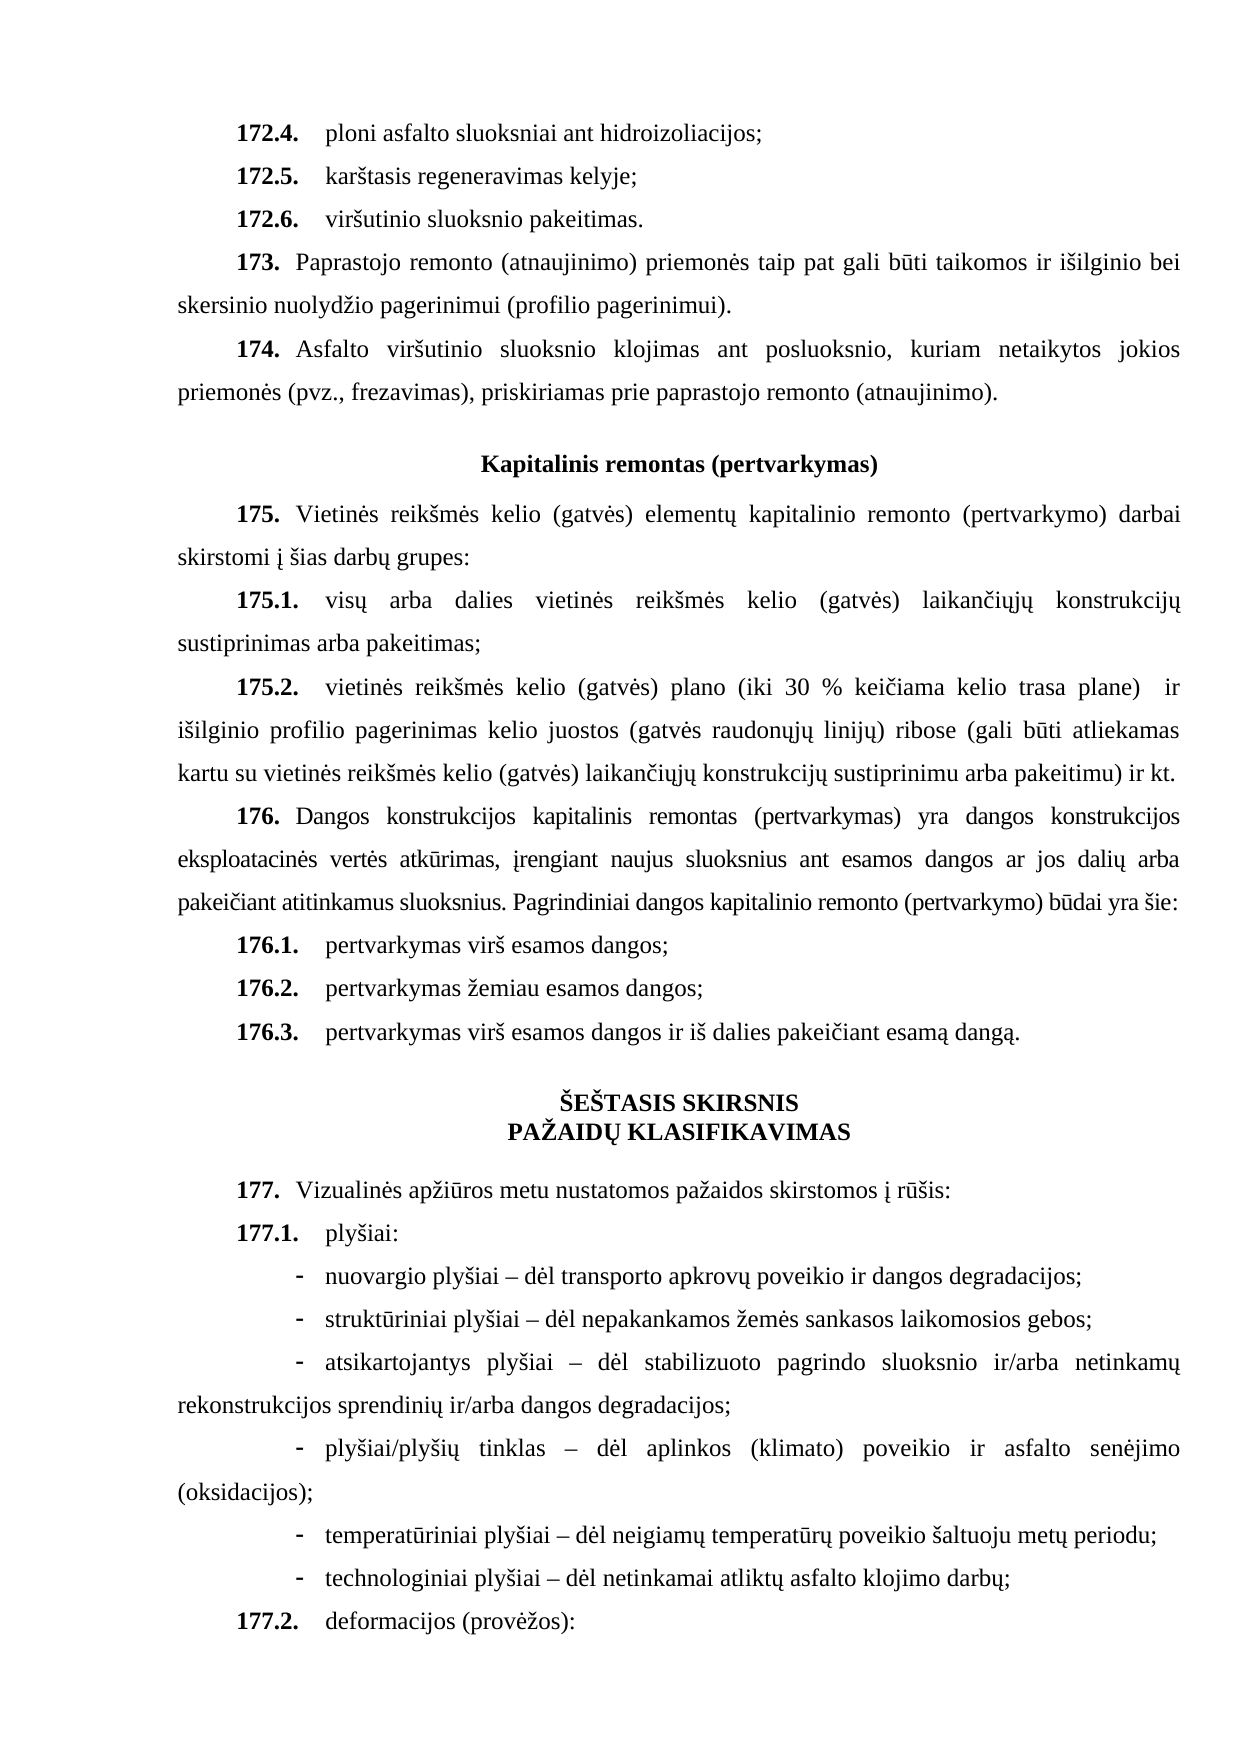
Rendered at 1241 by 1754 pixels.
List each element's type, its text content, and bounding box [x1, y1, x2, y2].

text ŠEŠTASIS SKIRSNIS [177, 1088, 1181, 1117]
text PAŽAIDŲ KLASIFIKAVIMAS [177, 1117, 1181, 1146]
text Kapitalinis remontas (pertvarkymas) [177, 449, 1181, 477]
text  nuovargio plyšiai – dėl transporto apkrovų poveikio ir dangos degradacijos; [177, 1261, 1181, 1290]
text 172.4. ploni asfalto sluoksniai ant hidroizoliacijos; [177, 118, 1181, 147]
text 176.1. pertvarkymas virš esamos dangos; [177, 930, 1181, 959]
text 176. Dangos konstrukcijos kapitalinis remontas (pertvarkymas) yra dangos konstrukcijos eksploatacinės vertės atkūrimas, įrengiant naujus sluoksnius ant esamos dangos ar jos dalių arba pakeičiant atitinkamus sluoksnius. Pagrindiniai dangos kapitalinio remonto (pertvarkymo) būdai yra šie: [177, 801, 1181, 916]
text  struktūriniai plyšiai – dėl nepakankamos žemės sankasos laikomosios gebos; [177, 1304, 1181, 1333]
text  plyšiai/plyšių tinklas – dėl aplinkos (klimato) poveikio ir asfalto senėjimo (oksidacijos); [177, 1433, 1181, 1505]
text 173. Paprastojo remonto (atnaujinimo) priemonės taip pat gali būti taikomos ir išilginio bei skersinio nuolydžio pagerinimui (profilio pagerinimui). [177, 247, 1181, 319]
text 176.3. pertvarkymas virš esamos dangos ir iš dalies pakeičiant esamą dangą. [177, 1017, 1181, 1045]
text 177.2. deformacijos (provėžos): [177, 1606, 1181, 1635]
text 175.2. vietinės reikšmės kelio (gatvės) plano (iki 30 % keičiama kelio trasa plane) ir išilginio profilio pagerinimas kelio juostos (gatvės raudonųjų linijų) ribose (gali būti atliekamas kartu su vietinės reikšmės kelio (gatvės) laikančiųjų konstrukcijų sustiprinimu arba pakeitimu) ir kt. [177, 672, 1181, 787]
text  atsikartojantys plyšiai – dėl stabilizuoto pagrindo sluoksnio ir/arba netinkamų rekonstrukcijos sprendinių ir/arba dangos degradacijos; [177, 1347, 1181, 1419]
text 172.6. viršutinio sluoksnio pakeitimas. [177, 204, 1181, 233]
text 174. Asfalto viršutinio sluoksnio klojimas ant posluoksnio, kuriam netaikytos jokios priemonės (pvz., frezavimas), priskiriamas prie paprastojo remonto (atnaujinimo). [177, 334, 1181, 406]
text 176.2. pertvarkymas žemiau esamos dangos; [177, 973, 1181, 1002]
text  technologiniai plyšiai – dėl netinkamai atliktų asfalto klojimo darbų; [177, 1563, 1181, 1592]
text 175.1. visų arba dalies vietinės reikšmės kelio (gatvės) laikančiųjų konstrukcijų sustiprinimas arba pakeitimas; [177, 585, 1181, 657]
text  temperatūriniai plyšiai – dėl neigiamų temperatūrų poveikio šaltuoju metų periodu; [177, 1520, 1181, 1548]
text 177.1. plyšiai: [177, 1218, 1181, 1247]
text 172.5. karštasis regeneravimas kelyje; [177, 161, 1181, 190]
text 177. Vizualinės apžiūros metu nustatomos pažaidos skirstomos į rūšis: [177, 1175, 1181, 1203]
text 175. Vietinės reikšmės kelio (gatvės) elementų kapitalinio remonto (pertvarkymo) darbai skirstomi į šias darbų grupes: [177, 499, 1181, 571]
